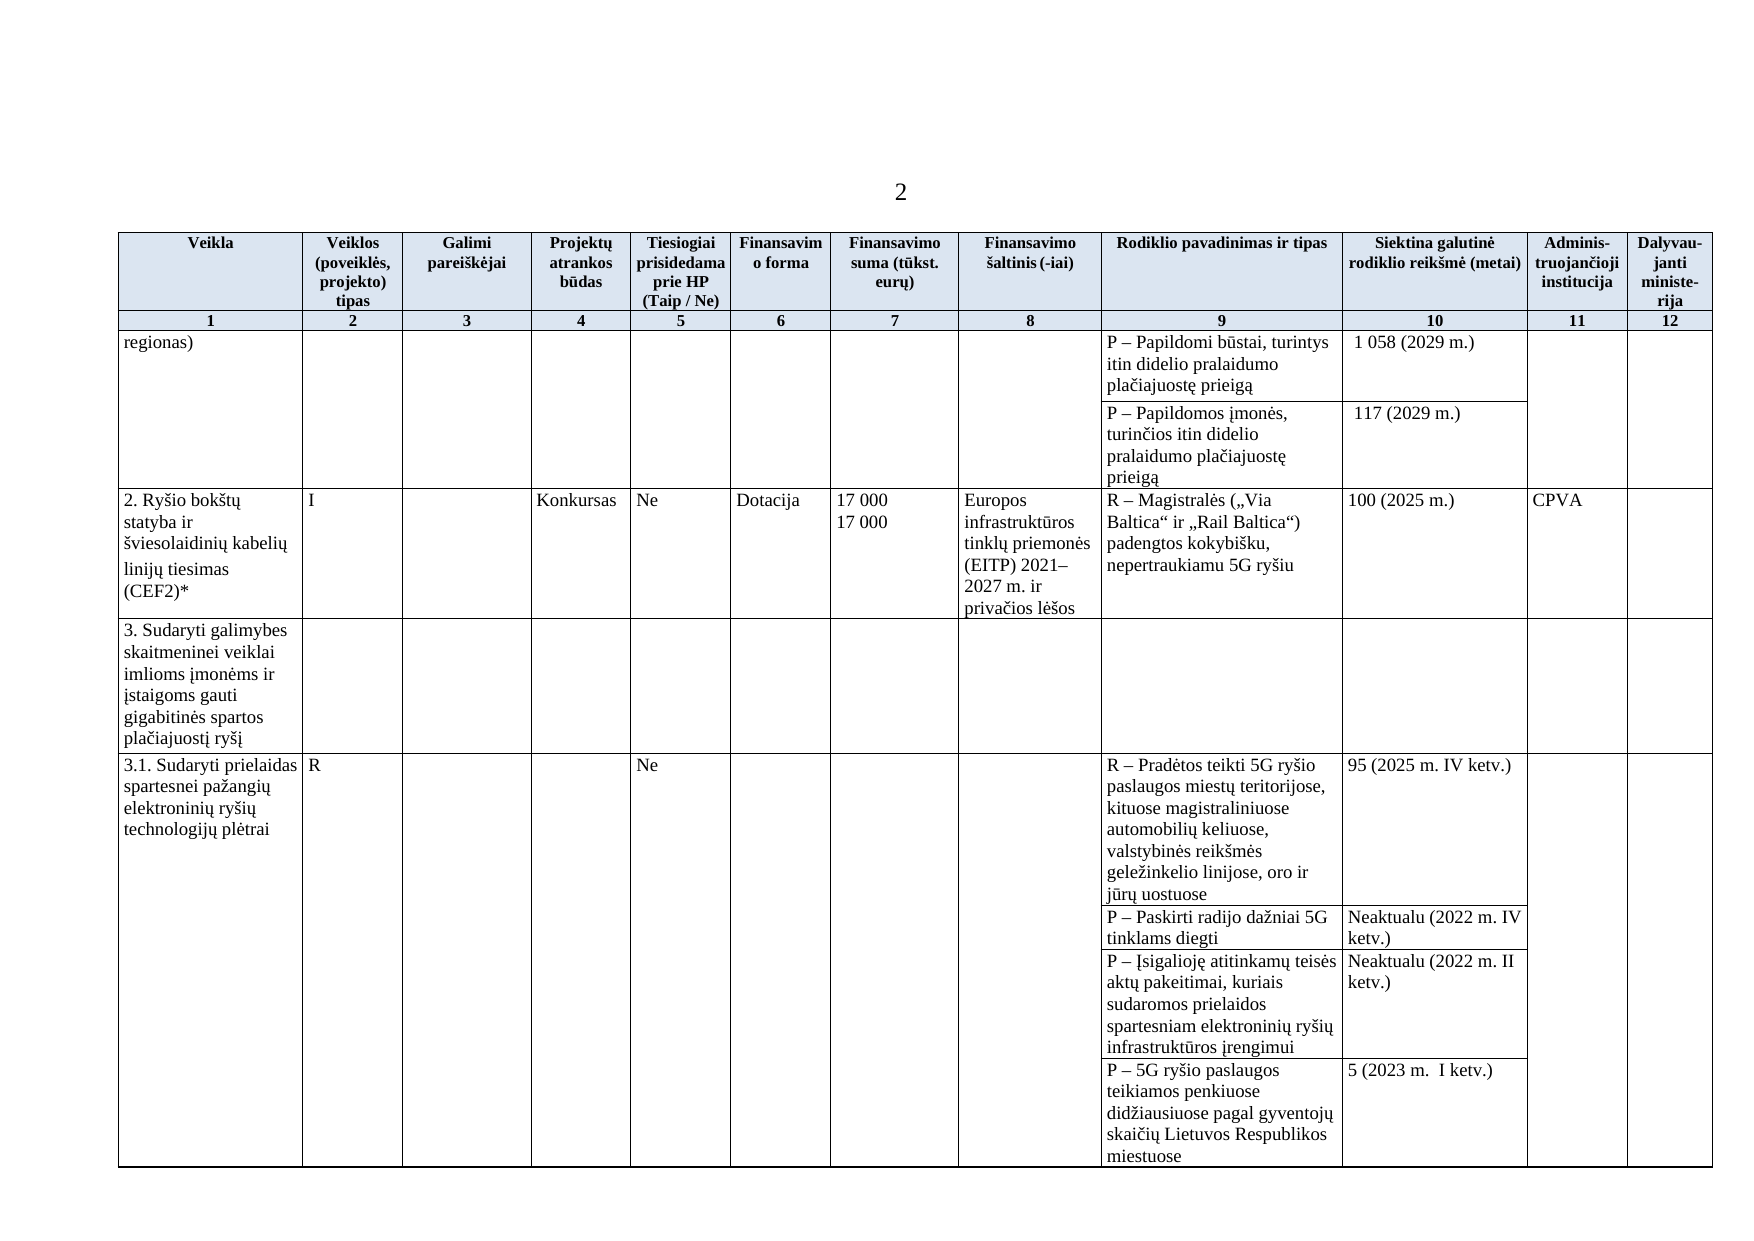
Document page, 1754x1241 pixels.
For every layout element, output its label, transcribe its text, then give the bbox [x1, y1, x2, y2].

table_cell [731, 331, 830, 488]
table_cell CPVA [1528, 489, 1627, 618]
table_cell 7 [831, 311, 958, 330]
table_cell [1528, 331, 1627, 488]
table_cell 3 [403, 311, 531, 330]
table_cell Neaktualu (2022 m. II ketv.) [1343, 950, 1527, 1058]
table_cell 100 (2025 m.) [1343, 489, 1527, 618]
table_cell 17 000 17 000 [831, 489, 958, 618]
table_cell [303, 619, 402, 753]
table_cell 3.1. Sudaryti prielaidas spartesnei pažangių elektroninių ryšių technologijų plėtrai [119, 754, 302, 1166]
table_cell 12 [1628, 311, 1712, 330]
table_cell [1628, 619, 1712, 753]
table_cell Konkursas [532, 489, 630, 618]
table_cell 3. Sudaryti galimybes skaitmeninei veiklai imlioms įmonėms ir įstaigoms gauti gigabitinės spartos plačiajuostį ryšį [119, 619, 302, 753]
table_cell 5 (2023 m. I ketv.) [1343, 1059, 1527, 1166]
table_cell P – Įsigalioję atitinkamų teisės aktų pakeitimai, kuriais sudaromos prielaidos spartesniam elektroninių ryšių infrastruktūros įrengimui [1102, 950, 1342, 1058]
table_header Projektų atrankos būdas [532, 233, 630, 310]
table_cell [403, 754, 531, 1166]
table_cell [403, 331, 531, 488]
table_cell [1343, 619, 1527, 753]
table_cell [959, 619, 1101, 753]
table_cell 9 [1102, 311, 1342, 330]
table_cell Europos infrastruktūros tinklų priemonės (EITP) 2021–2027 m. ir privačios lėšos [959, 489, 1101, 618]
table_cell P – 5G ryšio paslaugos teikiamos penkiuose didžiausiuose pagal gyventojų skaičių Lietuvos Respublikos miestuose [1102, 1059, 1342, 1166]
table_cell [731, 754, 830, 1166]
table_header Siektina galutinė rodiklio reikšmė (metai) [1343, 233, 1527, 310]
table_cell regionas) [119, 331, 302, 488]
table_cell [303, 331, 402, 488]
table_cell 4 [532, 311, 630, 330]
table_cell Dotacija [731, 489, 830, 618]
table_cell [959, 754, 1101, 1166]
table_cell 8 [959, 311, 1101, 330]
table_cell P – Papildomi būstai, turintys itin didelio pralaidumo plačiajuostę prieigą [1102, 331, 1342, 401]
table_header Adminis-truojančioji institucija [1528, 233, 1627, 310]
table_header Rodiklio pavadinimas ir tipas [1102, 233, 1342, 310]
table_cell Ne [631, 754, 730, 1166]
table_cell 6 [731, 311, 830, 330]
table_cell [403, 489, 531, 618]
table_header Dalyvau-janti ministe-rija [1628, 233, 1712, 310]
table_cell R [303, 754, 402, 1166]
table_cell R – Magistralės („Via Baltica“ ir „Rail Baltica“) padengtos kokybišku, nepertraukiamu 5G ryšiu [1102, 489, 1342, 618]
table_cell P – Papildomos įmonės, turinčios itin didelio pralaidumo plačiajuostę prieigą [1102, 402, 1342, 488]
table_cell 1 [119, 311, 302, 330]
table_cell [831, 331, 958, 488]
table_cell [532, 619, 630, 753]
table_cell Ne [631, 489, 730, 618]
table_cell [831, 754, 958, 1166]
table_cell 5 [631, 311, 730, 330]
table_cell [1102, 619, 1342, 753]
table_cell [1528, 754, 1627, 1166]
table_cell 10 [1343, 311, 1527, 330]
table_cell [532, 754, 630, 1166]
table_cell [532, 331, 630, 488]
table_cell [1628, 331, 1712, 488]
table_cell 2 [303, 311, 402, 330]
table_header Tiesiogiai prisidedama prie HP (Taip / Ne) [631, 233, 730, 310]
table_cell 95 (2025 m. IV ketv.) [1343, 754, 1527, 904]
table_cell [631, 331, 730, 488]
table_header Finansavimo šaltinis (-iai) [959, 233, 1101, 310]
table_cell 11 [1528, 311, 1627, 330]
table_cell Neaktualu (2022 m. IV ketv.) [1343, 906, 1527, 949]
table_header Galimi pareiškėjai [403, 233, 531, 310]
table_cell [731, 619, 830, 753]
table_cell R – Pradėtos teikti 5G ryšio paslaugos miestų teritorijose, kituose magistraliniuose automobilių keliuose, valstybinės reikšmės geležinkelio linijose, oro ir jūrų uostuose [1102, 754, 1342, 904]
table_header Finansavimo suma (tūkst. eurų) [831, 233, 958, 310]
table_header Finansavimo forma [731, 233, 830, 310]
table_cell 1 058 (2029 m.) [1343, 331, 1527, 401]
table_header Veikla [119, 233, 302, 310]
table_cell 2. Ryšio bokštų statyba ir šviesolaidinių kabelių linijų tiesimas (CEF2)* [119, 489, 302, 618]
table_cell [403, 619, 531, 753]
table_cell [959, 331, 1101, 488]
table_cell [1528, 619, 1627, 753]
table_cell I [303, 489, 402, 618]
table_header Veiklos (poveiklės, projekto) tipas [303, 233, 402, 310]
table_cell [1628, 754, 1712, 1166]
table_cell [831, 619, 958, 753]
table_cell [1628, 489, 1712, 618]
table_cell [631, 619, 730, 753]
table_cell P – Paskirti radijo dažniai 5G tinklams diegti [1102, 906, 1342, 949]
table_cell 117 (2029 m.) [1343, 402, 1527, 488]
